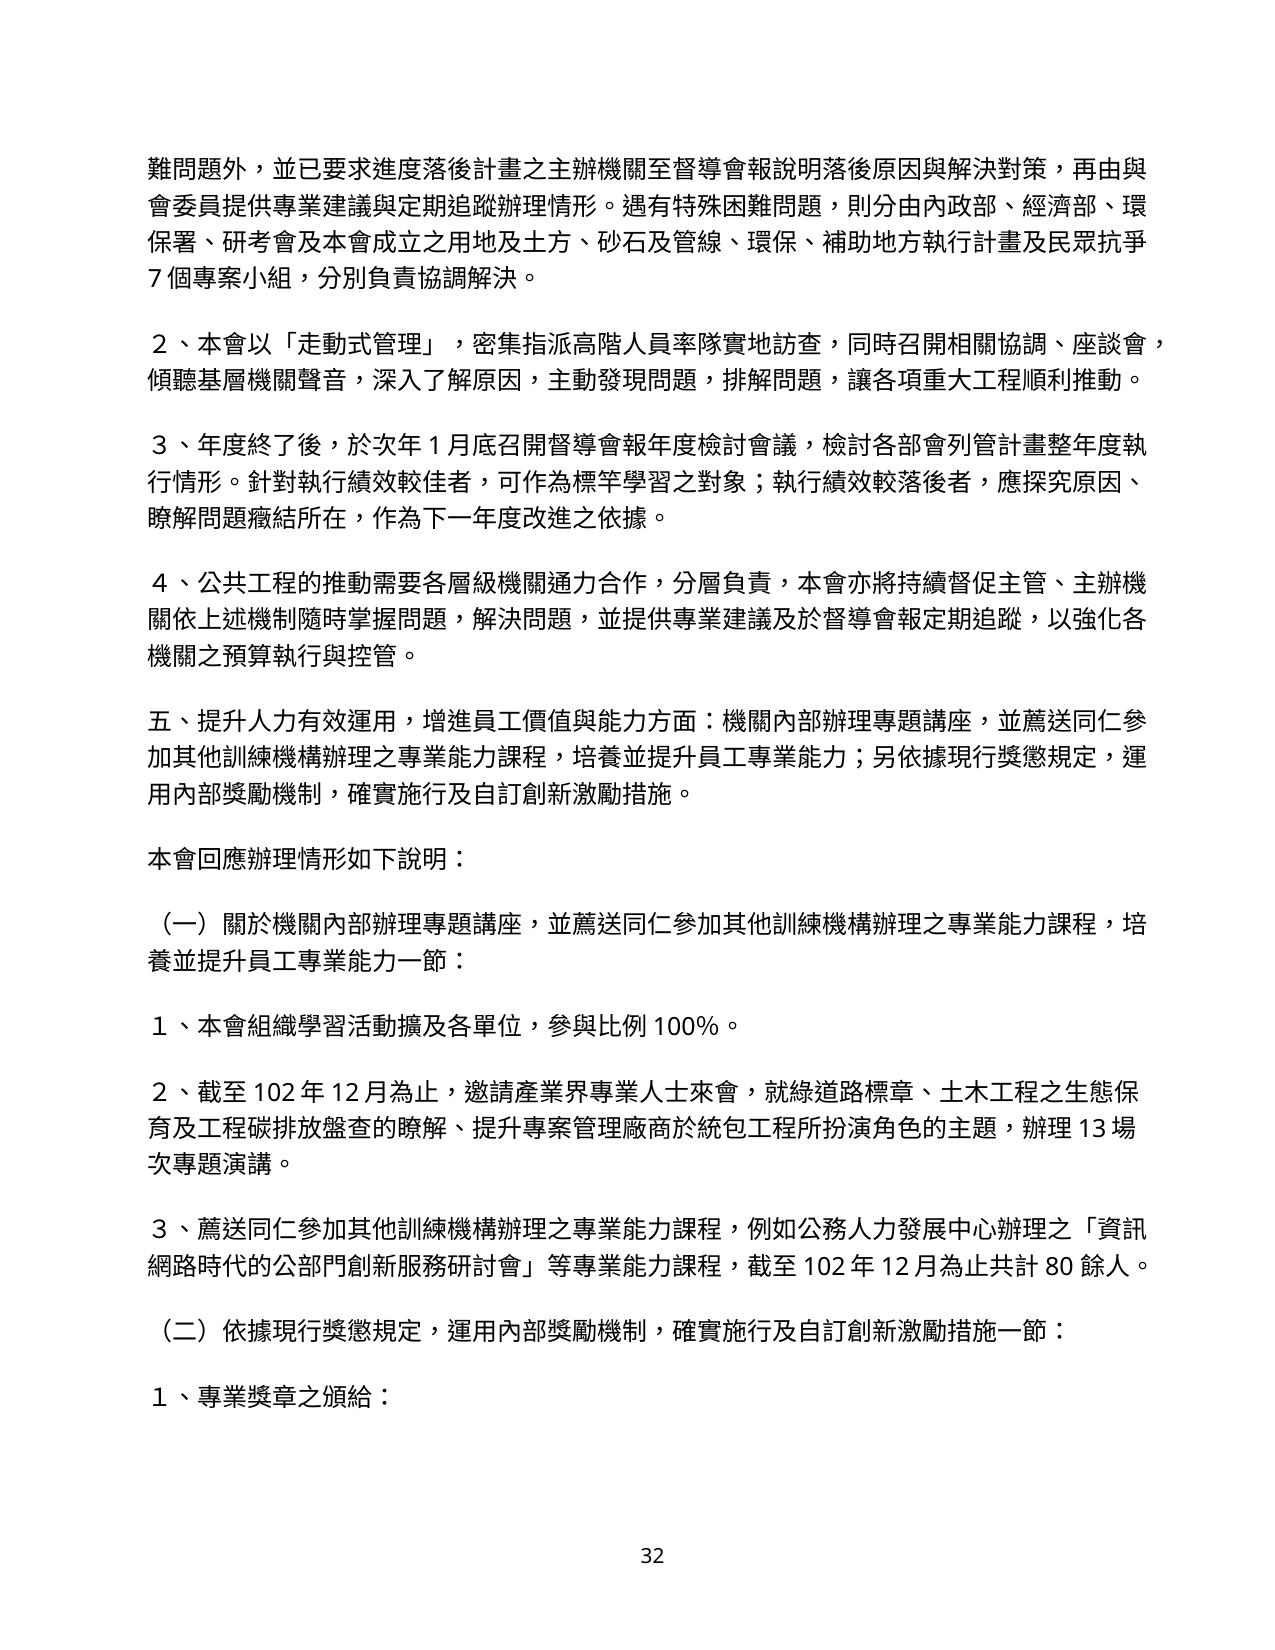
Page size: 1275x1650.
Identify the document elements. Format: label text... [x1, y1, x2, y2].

text ３、年度終了後，於次年1月底召開督導會報年度檢討會議，檢討各部會列管計畫整年度執行情形。針對執行績效較佳者，可作為標竿學習之對象；執行績效較落後者，應探究原因、瞭解問題癥結所在，作為下一年度改進之依據。 [148, 426, 1157, 534]
text ２、本會以「走動式管理」，密集指派高階人員率隊實地訪查，同時召開相關協調、座談會，傾聽基層機關聲音，深入了解原因，主動發現問題，排解問題，讓各項重大工程順利推動。 [148, 324, 1157, 397]
text １、本會組織學習活動擴及各單位，參與比例100％。 [148, 1007, 1157, 1043]
text （一）關於機關內部辦理專題講座，並薦送同仁參加其他訓練機構辦理之專業能力課程，培養並提升員工專業能力一節： [148, 905, 1157, 977]
text ３、薦送同仁參加其他訓練機構辦理之專業能力課程，例如公務人力發展中心辦理之「資訊網路時代的公部門創新服務研討會」等專業能力課程，截至102年12月為止共計 80 餘人。 [148, 1210, 1157, 1282]
text 本會回應辦理情形如下說明： [148, 839, 1157, 876]
text １、專業獎章之頒給： [148, 1377, 1157, 1413]
text ２、截至102年12月為止，邀請產業界專業人士來會，就綠道路標章、土木工程之生態保育及工程碳排放盤查的瞭解、提升專案管理廠商於統包工程所扮演角色的主題，辦理13場次專題演講。 [148, 1072, 1157, 1181]
text ４、公共工程的推動需要各層級機關通力合作，分層負責，本會亦將持續督促主管、主辦機關依上述機制隨時掌握問題，解決問題，並提供專業建議及於督導會報定期追蹤，以強化各機關之預算執行與控管。 [148, 564, 1157, 672]
text 難問題外，並已要求進度落後計畫之主辦機關至督導會報說明落後原因與解決對策，再由與會委員提供專業建議與定期追蹤辦理情形。遇有特殊困難問題，則分由內政部、經濟部、環保署、研考會及本會成立之用地及土方、砂石及管線、環保、補助地方執行計畫及民眾抗爭7個專案小組，分別負責協調解決。 [148, 150, 1157, 295]
text 五、提升人力有效運用，增進員工價值與能力方面：機關內部辦理專題講座，並薦送同仁參加其他訓練機構辦理之專業能力課程，培養並提升員工專業能力；另依據現行獎懲規定，運用內部獎勵機制，確實施行及自訂創新激勵措施。 [148, 702, 1157, 810]
text （二）依據現行獎懲規定，運用內部獎勵機制，確實施行及自訂創新激勵措施一節： [148, 1312, 1157, 1348]
